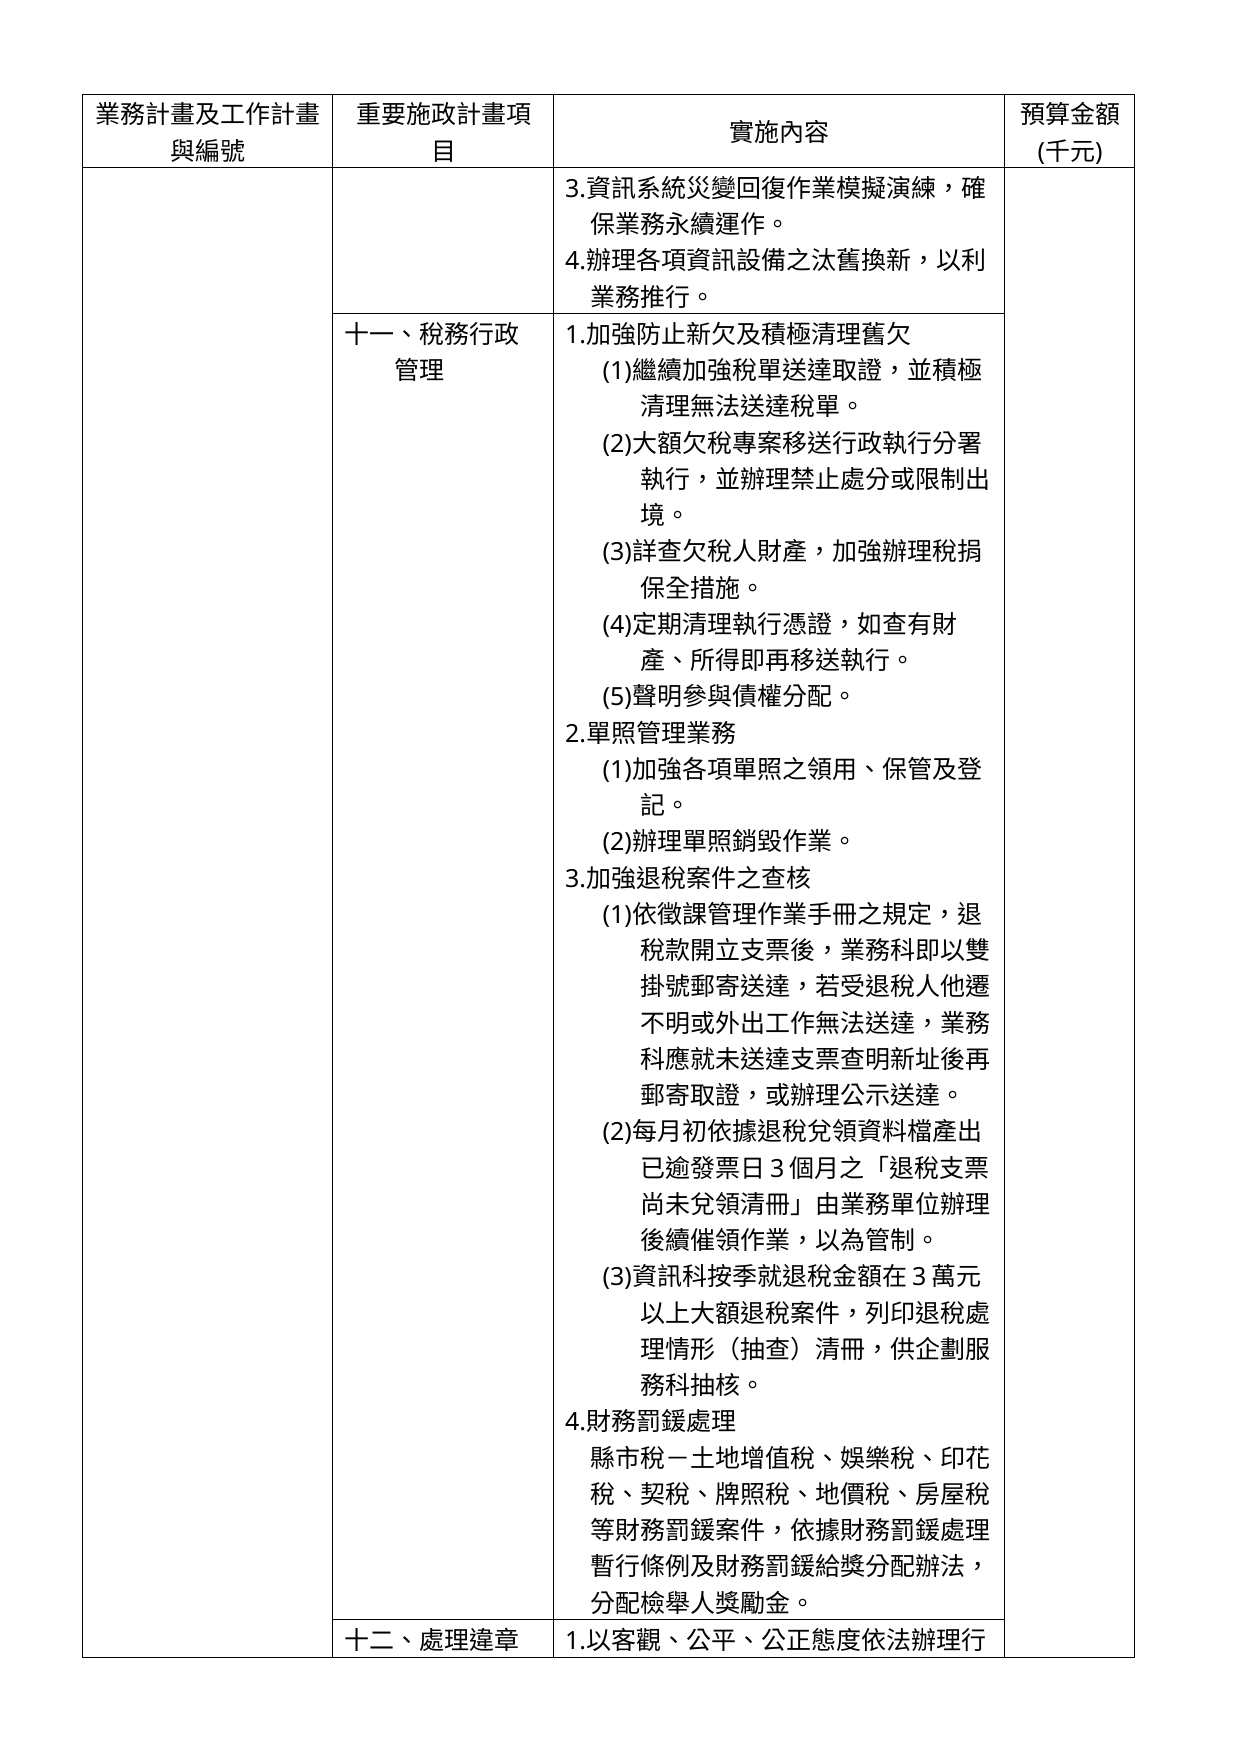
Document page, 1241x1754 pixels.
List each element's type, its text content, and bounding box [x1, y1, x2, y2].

table_cell [333, 168, 553, 313]
table_cell 十一、稅務行政管理 [333, 314, 553, 1619]
table_cell 3.資訊系統災變回復作業模擬演練，確保業務永續運作。 4.辦理各項資訊設備之汰舊換新，以利業務推行。 [554, 168, 1004, 313]
table_header 重要施政計畫項目 [333, 95, 553, 167]
table_cell 十二、處理違章 [333, 1620, 553, 1657]
table_header 預算金額 (千元) [1005, 95, 1134, 167]
table_cell [83, 168, 332, 1657]
table_header 實施內容 [554, 95, 1004, 167]
table_header 業務計畫及工作計畫與編號 [83, 95, 332, 167]
table_cell [1005, 168, 1134, 1657]
table_cell 1.加強防止新欠及積極清理舊欠 (1)繼續加強稅單送達取證，並積極清理無法送達稅單。 (2)大額欠稅專案移送行政執行分署執行，並辦理禁止處分或限制出境。 (3)詳查欠稅人財產，加強辦理稅捐保全措施。 (4)定期清理執行憑證，如查有財產、所得即再移送執行。 (5)聲明參與債權分配。 2.單照管理業務 (1)加強各項單照之領用、保管及登記。 (2)辦理單照銷毀作業。 3.加強退稅案件之查核 (1)依徵課管理作業手冊之規定，退稅款開立支票後，業務科即以雙掛號郵寄送達，若受退稅人他遷不明或外出工作無法送達，業務科應就未送達支票查明新址後再郵寄取證，或辦理公示送達。 (2)每月初依據退稅兌領資料檔產出已逾發票日3個月之「退稅支票尚未兌領清冊」由業務單位辦理後續催領作業，以為管制。 (3)資訊科按季就退稅金額在3萬元以上大額退稅案件，列印退稅處理情形（抽查）清冊，供企劃服務科抽核。 4.財務罰鍰處理 縣市稅－土地增值稅、娛樂稅、印花稅、契稅、牌照稅、地價稅、房屋稅等財務罰鍰案件，依據財務罰鍰處理暫行條例及財務罰鍰給獎分配辦法，分配檢舉人獎勵金。 [554, 314, 1004, 1619]
table_cell 1.以客觀、公平、公正態度依法辦理行 [554, 1620, 1004, 1657]
